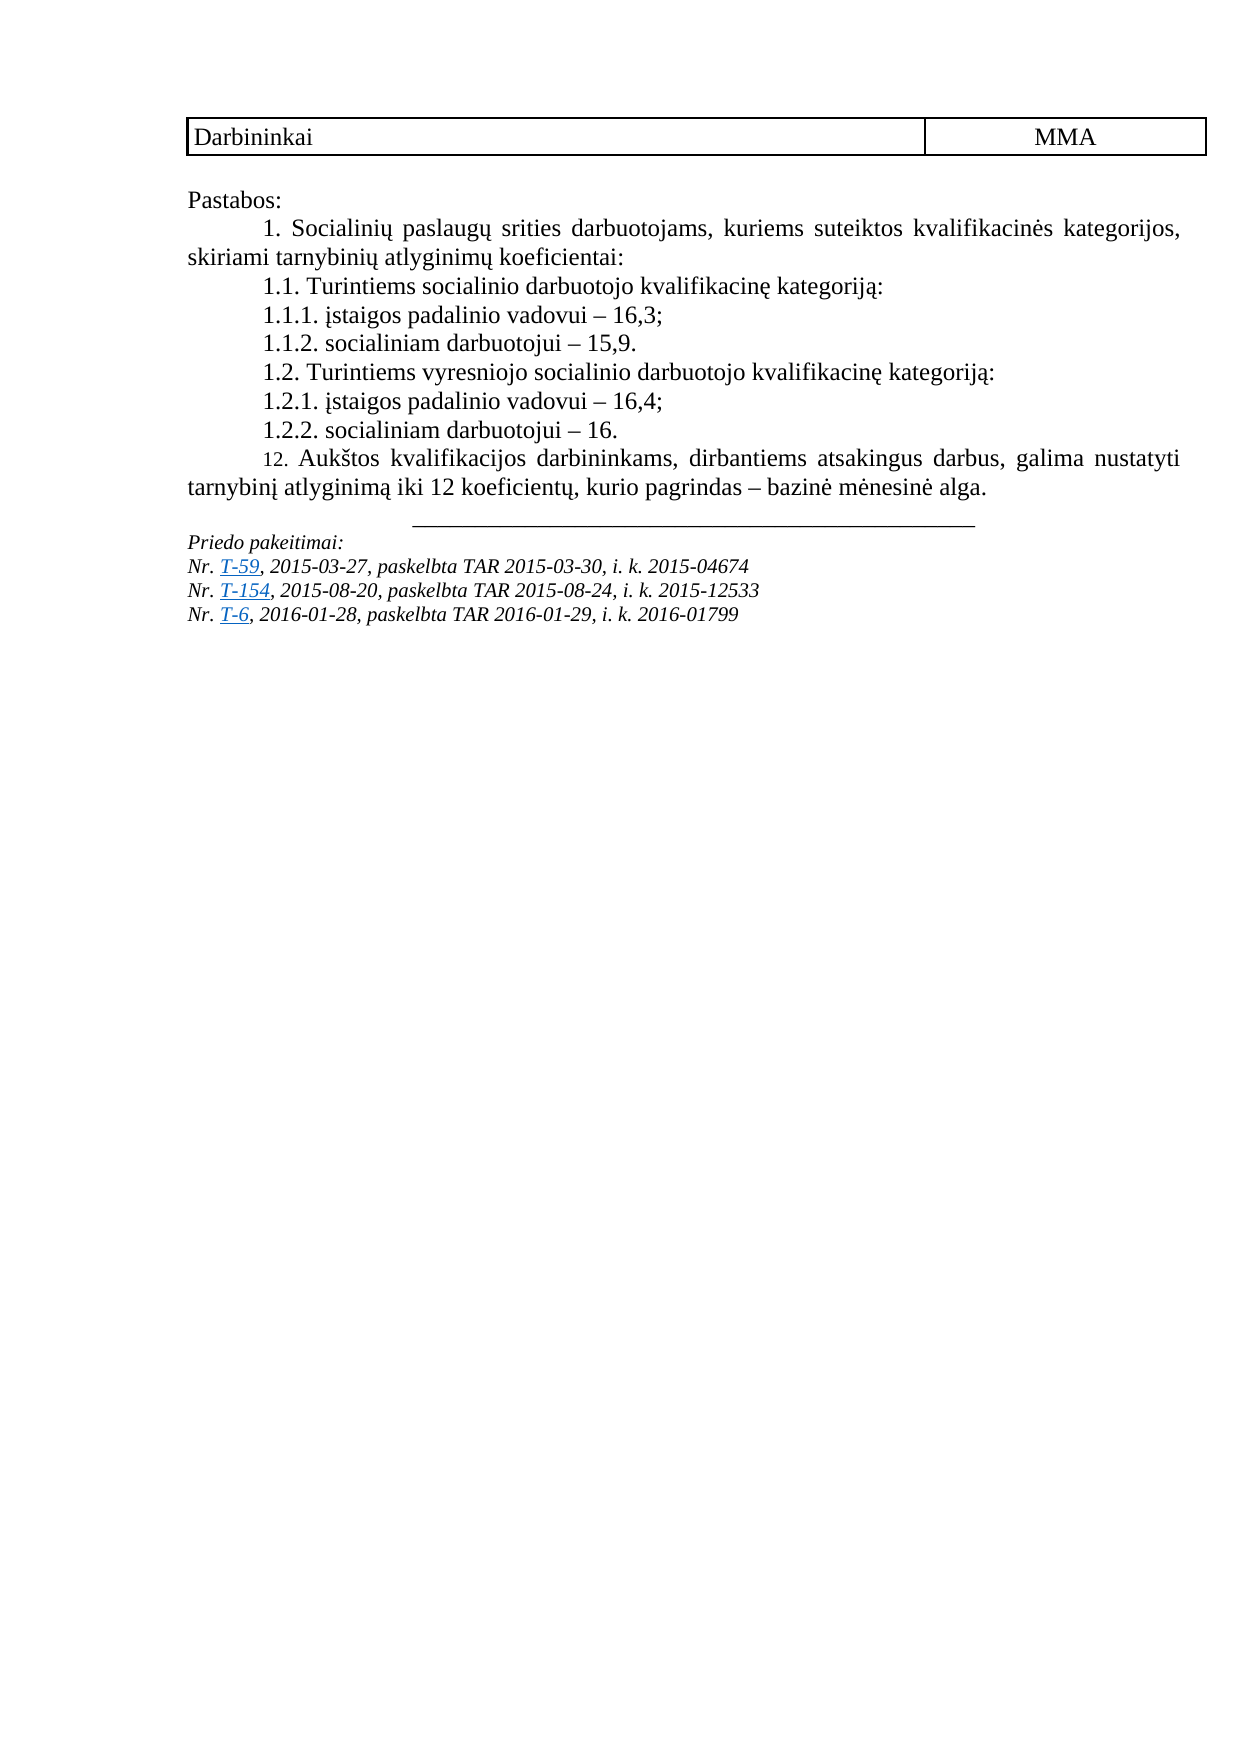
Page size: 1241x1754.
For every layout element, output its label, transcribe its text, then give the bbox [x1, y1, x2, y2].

text Nr. T-59, 2015-03-27, paskelbta TAR 2015-03-30, i. k. 2015-04674 [187, 554, 1181, 578]
table_cell MMA [926, 119, 1205, 154]
text Priedo pakeitimai: [187, 530, 1181, 554]
text 1.1.2. socialiniam darbuotojui – 15,9. [187, 328, 1181, 357]
table_cell Darbininkai [189, 119, 924, 154]
text 1.2. Turintiems vyresniojo socialinio darbuotojo kvalifikacinę kategoriją: [187, 357, 1181, 386]
text Nr. T-6, 2016-01-28, paskelbta TAR 2016-01-29, i. k. 2016-01799 [187, 602, 1181, 626]
text Nr. T-154, 2015-08-20, paskelbta TAR 2015-08-24, i. k. 2015-12533 [187, 578, 1181, 602]
text 1.2.2. socialiniam darbuotojui – 16. [187, 415, 1181, 443]
text 1. Socialinių paslaugų srities darbuotojams, kuriems suteiktos kvalifikacinės kategorijos, skiriami tarnybinių atlyginimų koeficientai: [187, 213, 1181, 271]
text 1.1. Turintiems socialinio darbuotojo kvalifikacinę kategoriją: [187, 271, 1181, 300]
text _____________________________________________ [187, 501, 1181, 530]
text 1.1.1. įstaigos padalinio vadovui – 16,3; [187, 300, 1181, 328]
text 1.2.1. įstaigos padalinio vadovui – 16,4; [187, 386, 1181, 415]
text Pastabos: [187, 185, 1181, 213]
text 12. Aukštos kvalifikacijos darbininkams, dirbantiems atsakingus darbus, galima nustatyti tarnybinį atlyginimą iki 12 koeficientų, kurio pagrindas – bazinė mėnesinė alga. [187, 443, 1181, 501]
